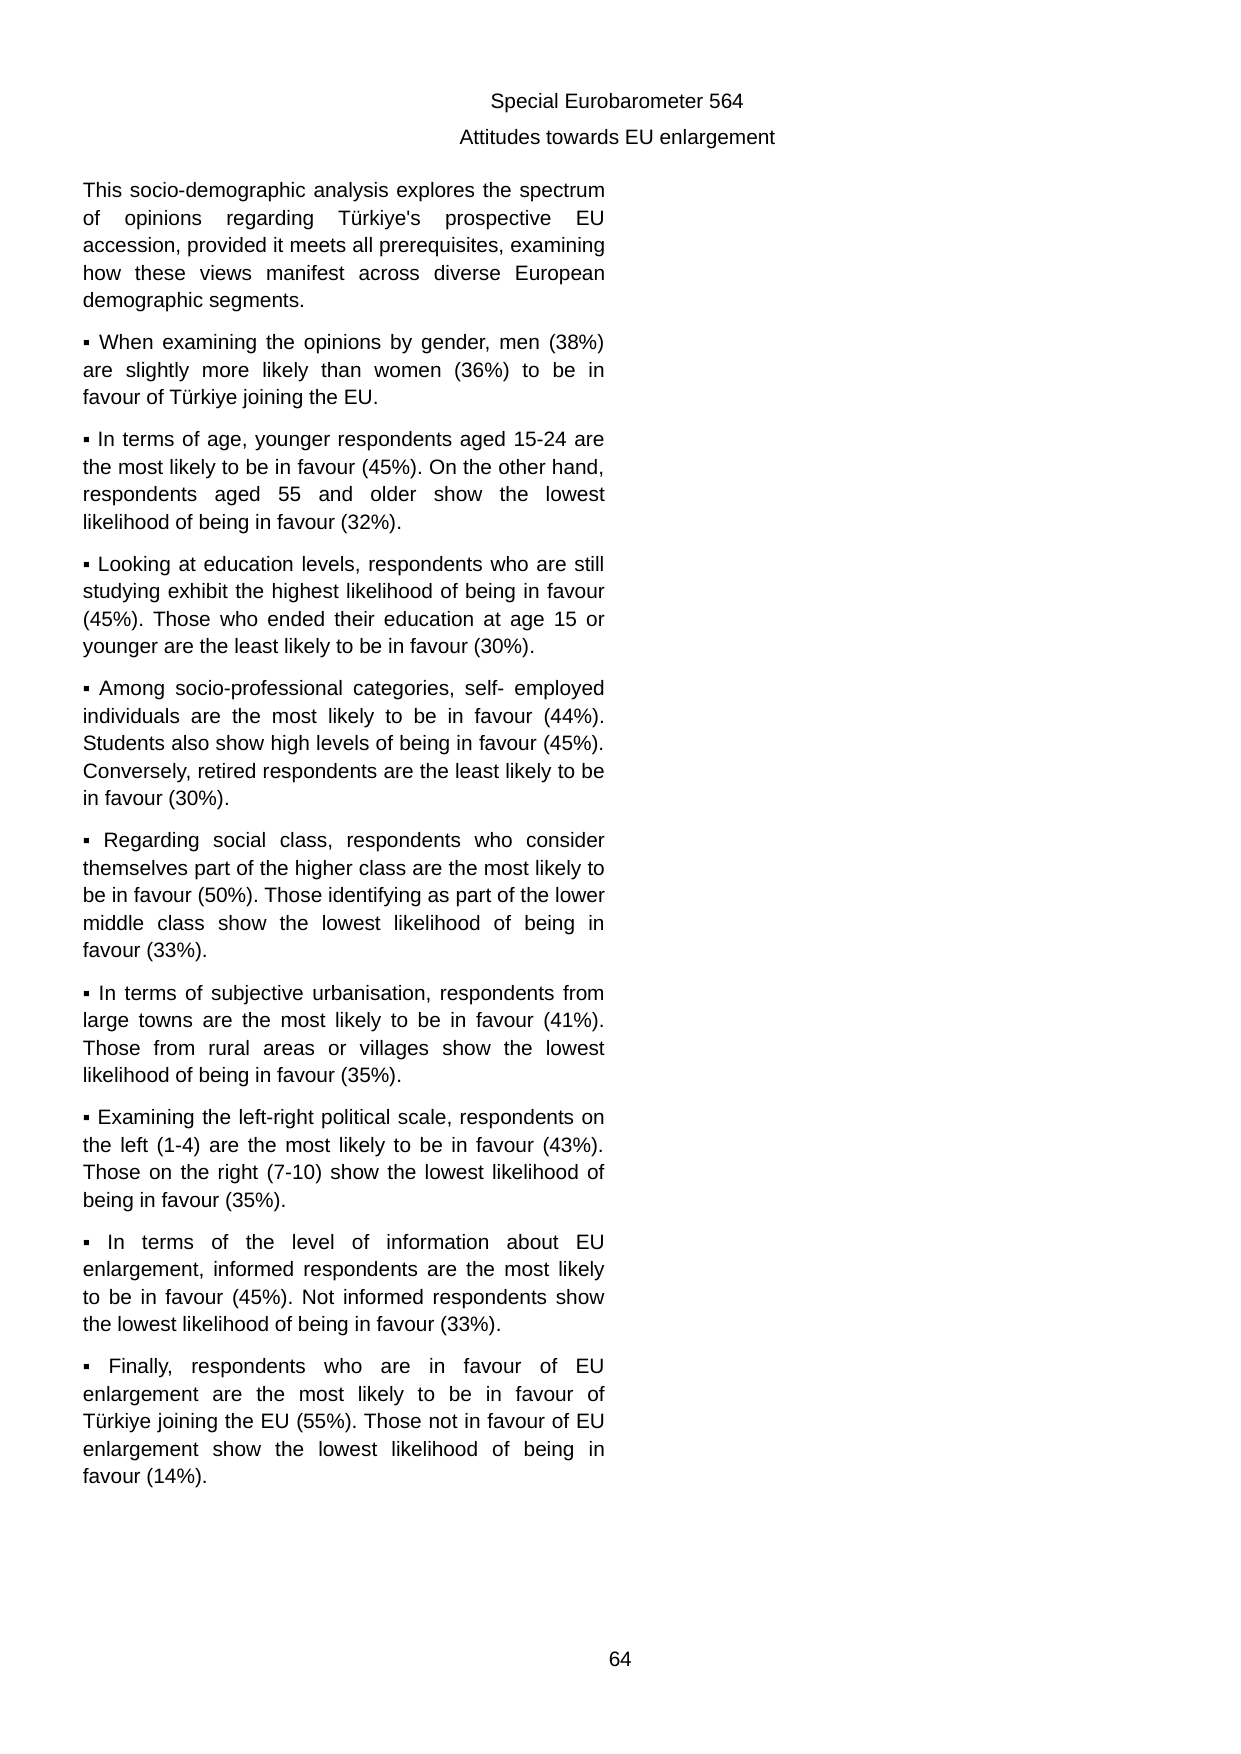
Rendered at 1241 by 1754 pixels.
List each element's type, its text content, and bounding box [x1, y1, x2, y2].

text ▪ Finally, respondents who are in favour of EU enlargement are the most likely to be in favour of Türkiye joining the EU (55%). Those not in favour of EU enlargement show the lowest likelihood of being in favour (14%). [83, 1354, 605, 1488]
text ▪ Looking at education levels, respondents who are still studying exhibit the highest likelihood of being in favour (45%). Those who ended their education at age 15 or younger are the least likely to be in favour (30%). [83, 552, 605, 658]
text ▪ In terms of subjective urbanisation, respondents from large towns are the most likely to be in favour (41%). Those from rural areas or villages show the lowest likelihood of being in favour (35%). [83, 980, 605, 1087]
text ▪ When examining the opinions by gender, men (38%) are slightly more likely than women (36%) to be in favour of Türkiye joining the EU. [83, 330, 605, 409]
text This socio-demographic analysis explores the spectrum of opinions regarding Türkiye's prospective EU accession, provided it meets all prerequisites, examining how these views manifest across diverse European demographic segments. [83, 178, 605, 312]
text ▪ Examining the left-right political scale, respondents on the left (1-4) are the most likely to be in favour (43%). Those on the right (7-10) show the lowest likelihood of being in favour (35%). [83, 1105, 605, 1211]
text ▪ Regarding social class, respondents who consider themselves part of the higher class are the most likely to be in favour (50%). Those identifying as part of the lower middle class show the lowest likelihood of being in favour (33%). [83, 828, 605, 962]
text ▪ Among socio-professional categories, self- employed individuals are the most likely to be in favour (44%). Students also show high levels of being in favour (45%). Conversely, retired respondents are the least likely to be in favour (30%). [83, 676, 605, 810]
text ▪ In terms of age, younger respondents aged 15-24 are the most likely to be in favour (45%). On the other hand, respondents aged 55 and older show the lowest likelihood of being in favour (32%). [83, 427, 605, 533]
text ▪ In terms of the level of information about EU enlargement, informed respondents are the most likely to be in favour (45%). Not informed respondents show the lowest likelihood of being in favour (33%). [83, 1229, 605, 1336]
